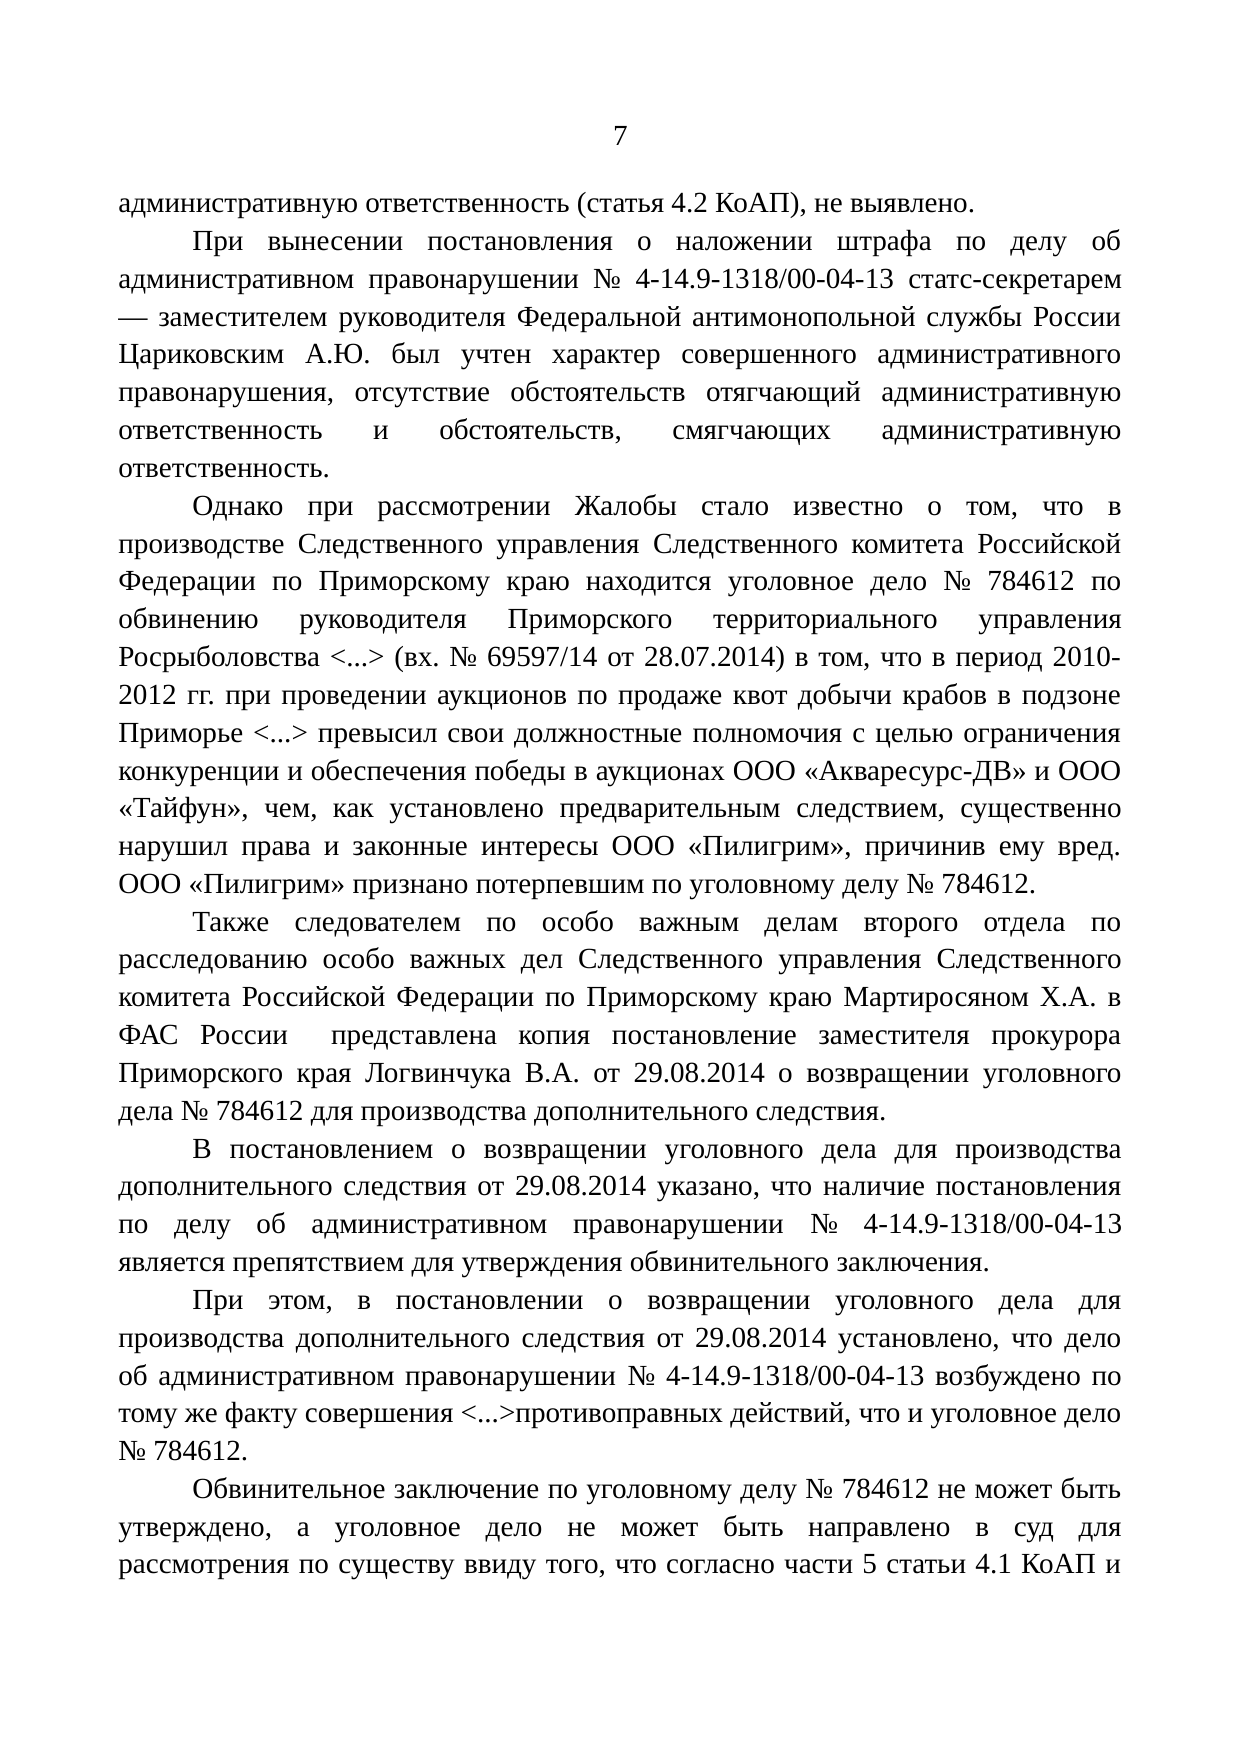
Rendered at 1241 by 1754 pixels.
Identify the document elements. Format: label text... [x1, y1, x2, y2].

text При вынесении постановления о наложении штрафа по делу об административном правонарушении № 4-14.9-1318/00-04-13 статс-секретарем — заместителем руководителя Федеральной антимонопольной службы России Цариковским А.Ю. был учтен характер совершенного административного правонарушения, отсутствие обстоятельств отягчающий административную ответственность и обстоятельств, смягчающих административную ответственность. [118, 219, 1122, 484]
text При этом, в постановлении о возвращении уголовного дела для производства дополнительного следствия от 29.08.2014 установлено, что дело об административном правонарушении № 4-14.9-1318/00-04-13 возбуждено по тому же факту совершения <...>противоправных действий, что и уголовное дело № 784612. [118, 1278, 1122, 1467]
text Однако при рассмотрении Жалобы стало известно о том, что в производстве Следственного управления Следственного комитета Российской Федерации по Приморскому краю находится уголовное дело № 784612 по обвинению руководителя Приморского территориального управления Росрыболовства <...> (вх. № 69597/14 от 28.07.2014) в том, что в период 2010-2012 гг. при проведении аукционов по продаже квот добычи крабов в подзоне Приморье <...> превысил свои должностные полномочия с целью ограничения конкуренции и обеспечения победы в аукционах ООО «Акваресурс-ДВ» и ООО «Тайфун», чем, как установлено предварительным следствием, существенно нарушил права и законные интересы ООО «Пилигрим», причинив ему вред. ООО «Пилигрим» признано потерпевшим по уголовному делу № 784612. [118, 484, 1122, 899]
text Также следователем по особо важным делам второго отдела по расследованию особо важных дел Следственного управления Следственного комитета Российской Федерации по Приморскому краю Мартиросяном Х.А. в ФАС России представлена копия постановление заместителя прокурора Приморского края Логвинчука В.А. от 29.08.2014 о возвращении уголовного дела № 784612 для производства дополнительного следствия. [118, 899, 1122, 1126]
text административную ответственность (статья 4.2 КоАП), не выявлено. [118, 181, 1122, 219]
text В постановлением о возвращении уголовного дела для производства дополнительного следствия от 29.08.2014 указано, что наличие постановления по делу об административном правонарушении № 4-14.9-1318/00-04-13 является препятствием для утверждения обвинительного заключения. [118, 1126, 1122, 1278]
text Обвинительное заключение по уголовному делу № 784612 не может быть утверждено, а уголовное дело не может быть направлено в суд для рассмотрения по существу ввиду того, что согласно части 5 статьи 4.1 КоАП и [118, 1467, 1122, 1580]
